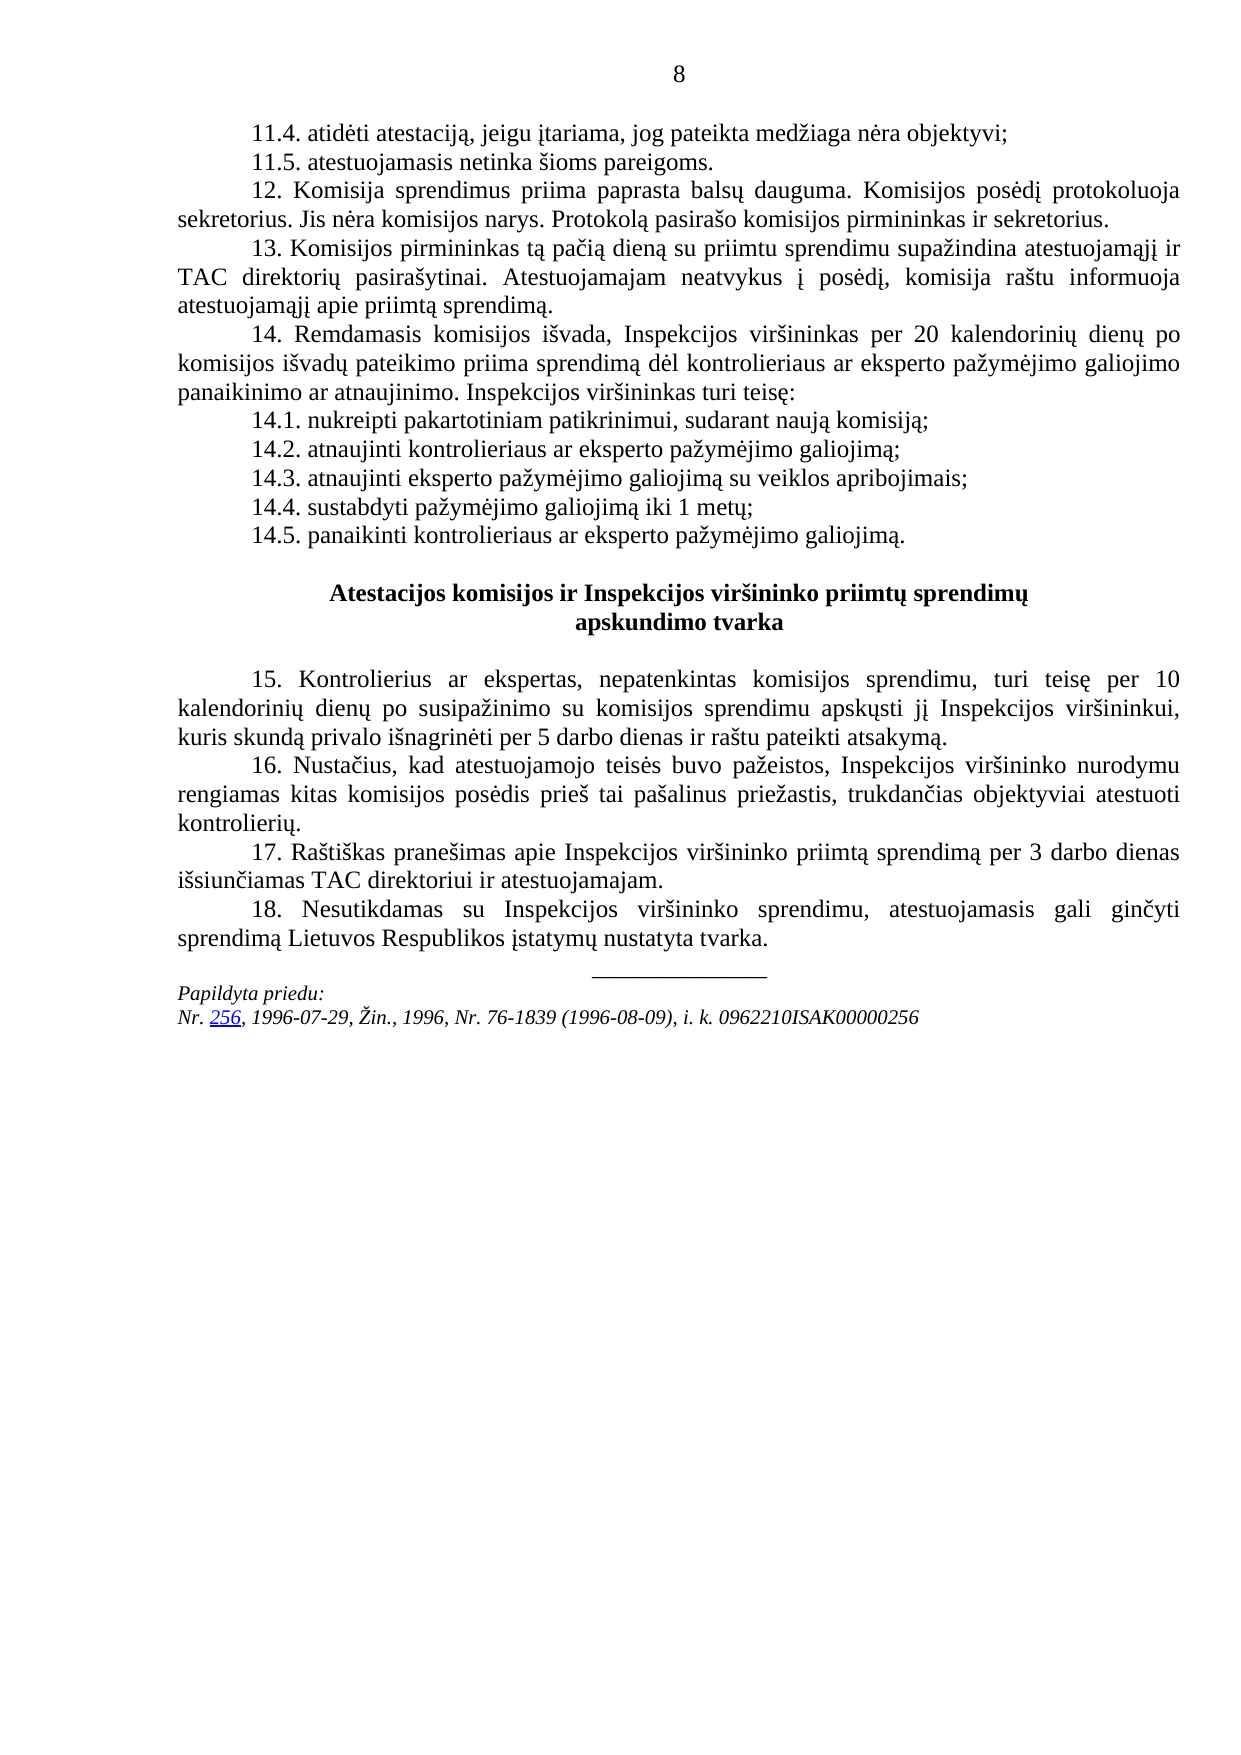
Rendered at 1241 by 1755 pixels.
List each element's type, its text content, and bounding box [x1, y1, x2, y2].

text 14.3. atnaujinti eksperto pažymėjimo galiojimą su veiklos apribojimais; [177, 463, 1181, 492]
text ______________ [177, 952, 1181, 981]
text 13. Komisijos pirmininkas tą pačią dieną su priimtu sprendimu supažindina atestuojamąjį ir TAC direktorių pasirašytinai. Atestuojamajam neatvykus į posėdį, komisija raštu informuoja atestuojamąjį apie priimtą sprendimą. [177, 233, 1181, 319]
text Nr. 256, 1996-07-29, Žin., 1996, Nr. 76-1839 (1996-08-09), i. k. 0962210ISAK00000256 [177, 1005, 1181, 1029]
text 11.5. atestuojamasis netinka šioms pareigoms. [177, 147, 1181, 176]
text 14.2. atnaujinti kontrolieriaus ar eksperto pažymėjimo galiojimą; [177, 434, 1181, 463]
text 12. Komisija sprendimus priima paprasta balsų dauguma. Komisijos posėdį protokoluoja sekretorius. Jis nėra komisijos narys. Protokolą pasirašo komisijos pirmininkas ir sekretorius. [177, 176, 1181, 233]
text 11.4. atidėti atestaciją, jeigu įtariama, jog pateikta medžiaga nėra objektyvi; [177, 118, 1181, 147]
text Atestacijos komisijos ir Inspekcijos viršininko priimtų sprendimų [177, 578, 1181, 607]
text 14.5. panaikinti kontrolieriaus ar eksperto pažymėjimo galiojimą. [177, 521, 1181, 549]
text 14.1. nukreipti pakartotiniam patikrinimui, sudarant naują komisiją; [177, 406, 1181, 434]
text 15. Kontrolierius ar ekspertas, nepatenkintas komisijos sprendimu, turi teisę per 10 kalendorinių dienų po susipažinimo su komisijos sprendimu apskųsti jį Inspekcijos viršininkui, kuris skundą privalo išnagrinėti per 5 darbo dienas ir raštu pateikti atsakymą. [177, 664, 1181, 751]
text 17. Raštiškas pranešimas apie Inspekcijos viršininko priimtą sprendimą per 3 darbo dienas išsiunčiamas TAC direktoriui ir atestuojamajam. [177, 837, 1181, 894]
text 14.4. sustabdyti pažymėjimo galiojimą iki 1 metų; [177, 492, 1181, 521]
text 16. Nustačius, kad atestuojamojo teisės buvo pažeistos, Inspekcijos viršininko nurodymu rengiamas kitas komisijos posėdis prieš tai pašalinus priežastis, trukdančias objektyviai atestuoti kontrolierių. [177, 751, 1181, 837]
text Papildyta priedu: [177, 981, 1181, 1005]
text 14. Remdamasis komisijos išvada, Inspekcijos viršininkas per 20 kalendorinių dienų po komisijos išvadų pateikimo priima sprendimą dėl kontrolieriaus ar eksperto pažymėjimo galiojimo panaikinimo ar atnaujinimo. Inspekcijos viršininkas turi teisę: [177, 319, 1181, 406]
text 18. Nesutikdamas su Inspekcijos viršininko sprendimu, atestuojamasis gali ginčyti sprendimą Lietuvos Respublikos įstatymų nustatyta tvarka. [177, 894, 1181, 952]
text apskundimo tvarka [177, 607, 1181, 636]
